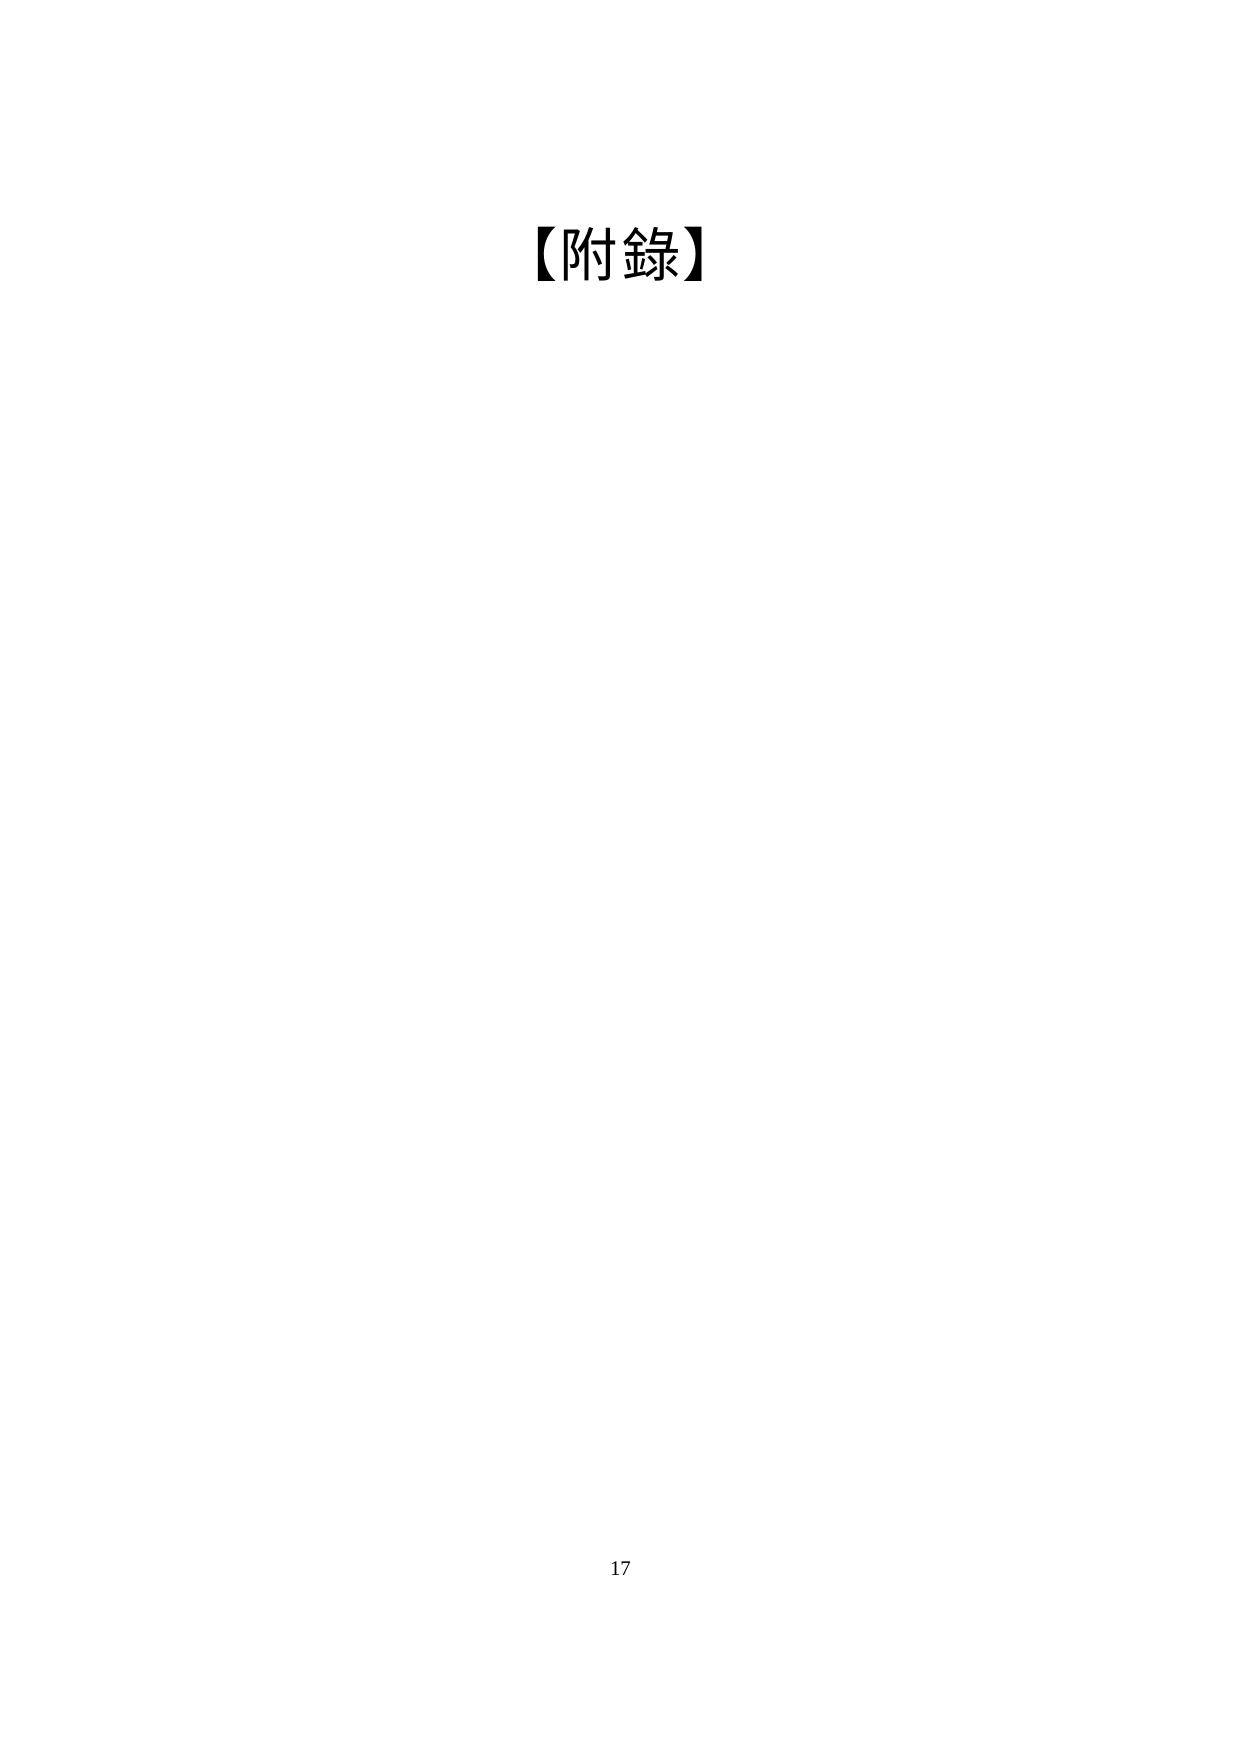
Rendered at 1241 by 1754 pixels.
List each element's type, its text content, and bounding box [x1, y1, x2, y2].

text 【附錄】 [115, 178, 1125, 303]
